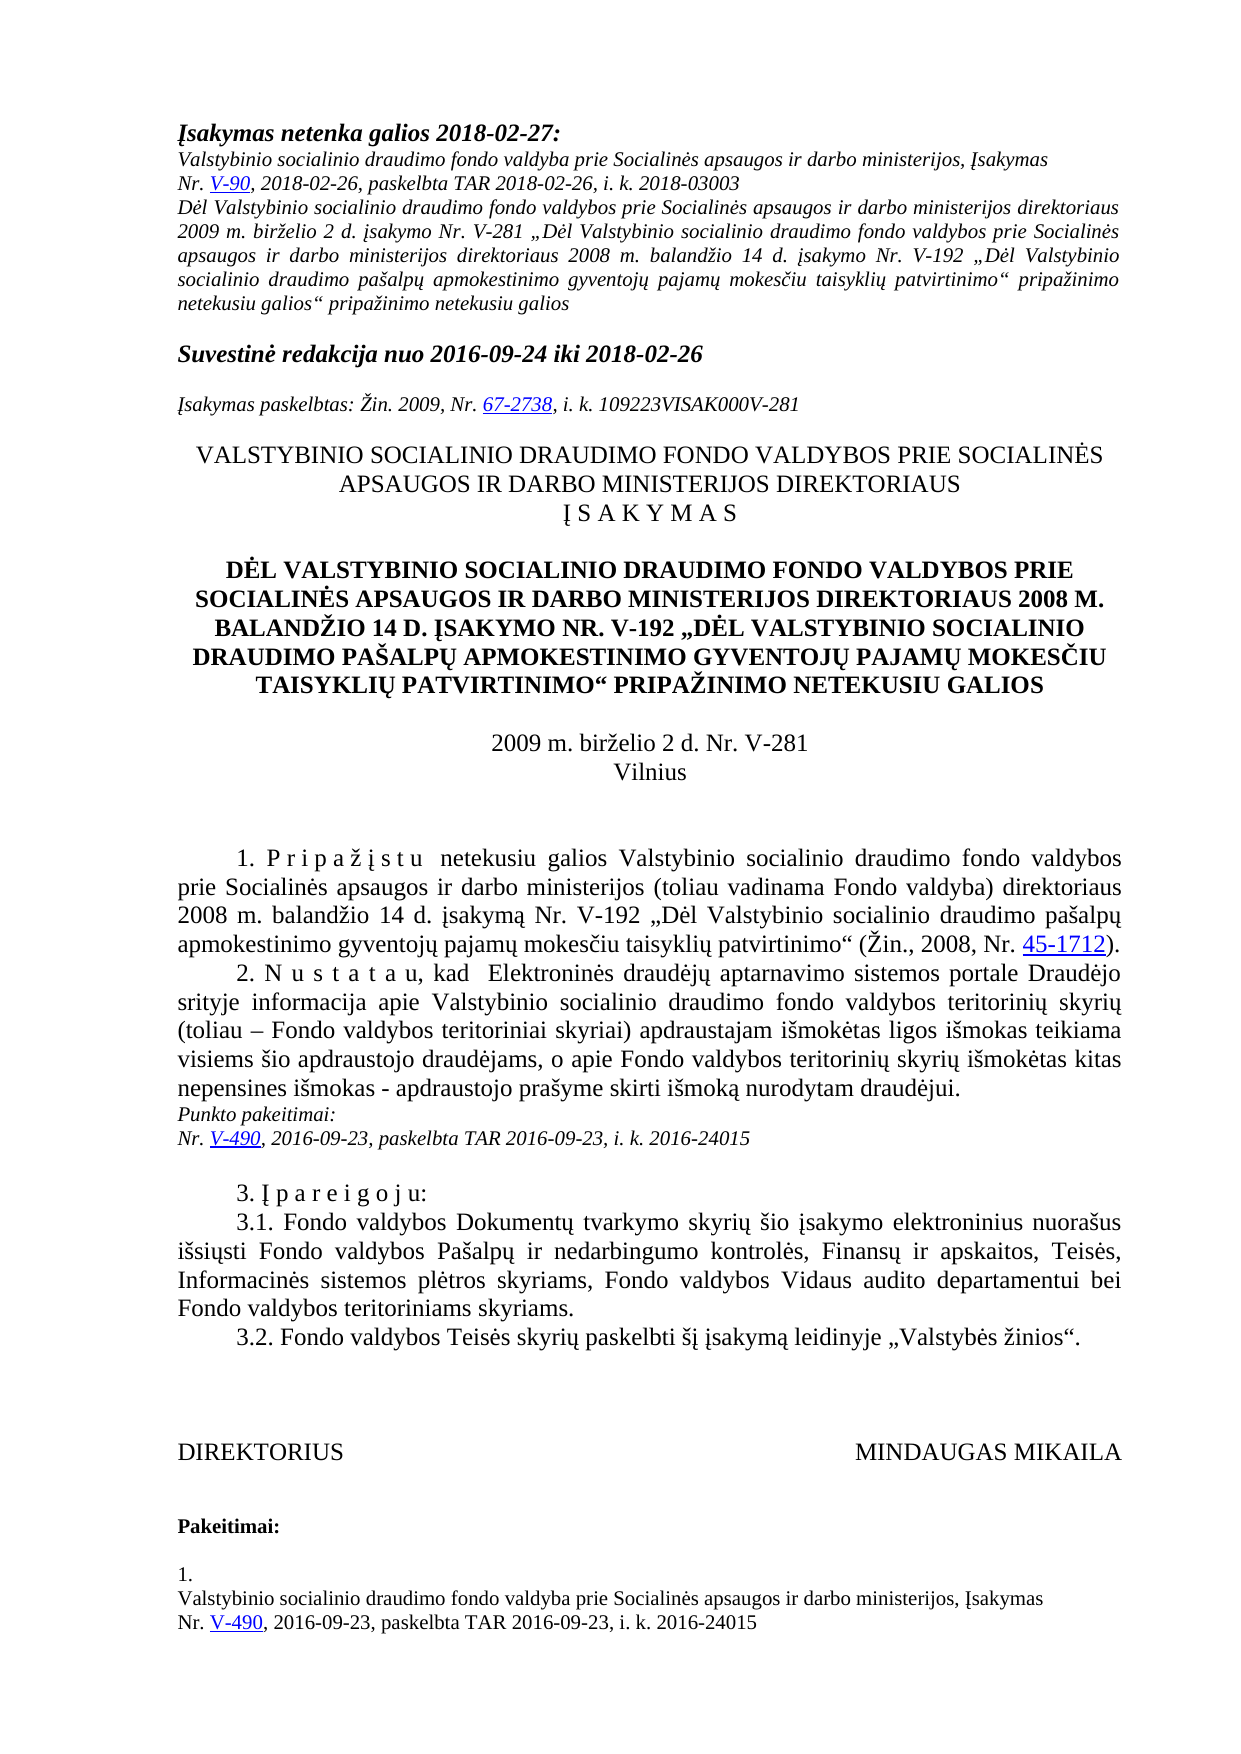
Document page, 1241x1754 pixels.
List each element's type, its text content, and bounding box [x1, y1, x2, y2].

text Punkto pakeitimai: [177, 1102, 1122, 1126]
text 1. Pripažįstu netekusiu galios Valstybinio socialinio draudimo fondo valdybos prie Socialinės apsaugos ir darbo ministerijos (toliau vadinama Fondo valdyba) direktoriaus 2008 m. balandžio 14 d. įsakymą Nr. V-192 „Dėl Valstybinio socialinio draudimo pašalpų apmokestinimo gyventojų pajamų mokesčiu taisyklių patvirtinimo“ (Žin., 2008, Nr. 45-1712). [177, 843, 1122, 958]
text 2. N u s t a t a u, kad Elektroninės draudėjų aptarnavimo sistemos portale Draudėjo srityje informacija apie Valstybinio socialinio draudimo fondo valdybos teritorinių skyrių (toliau – Fondo valdybos teritoriniai skyriai) apdraustajam išmokėtas ligos išmokas teikiama visiems šio apdraustojo draudėjams, o apie Fondo valdybos teritorinių skyrių išmokėtas kitas nepensines išmokas - apdraustojo prašyme skirti išmoką nurodytam draudėjui. [177, 958, 1122, 1102]
text Įsakymas netenka galios 2018-02-27: [177, 118, 1122, 147]
text DIREKTORIUS MINDAUGAS MIKAILA [177, 1437, 1122, 1466]
text 3. Įpareigoju: [177, 1178, 1122, 1207]
text 3.1. Fondo valdybos Dokumentų tvarkymo skyrių šio įsakymo elektroninius nuorašus išsiųsti Fondo valdybos Pašalpų ir nedarbingumo kontrolės, Finansų ir apskaitos, Teisės, Informacinės sistemos plėtros skyriams, Fondo valdybos Vidaus audito departamentui bei Fondo valdybos teritoriniams skyriams. [177, 1207, 1122, 1322]
text Valstybinio socialinio draudimo fondo valdyba prie Socialinės apsaugos ir darbo ministerijos, Įsakymas [177, 1586, 1122, 1610]
text 1. [177, 1562, 1122, 1586]
text Nr. V-490, 2016-09-23, paskelbta TAR 2016-09-23, i. k. 2016-24015 [177, 1610, 1122, 1634]
text VALSTYBINIO SOCIALINIO DRAUDIMO FONDO VALDYBOS PRIE SOCIALINĖS APSAUGOS IR DARBO MINISTERIJOS DIREKTORIAUS [177, 440, 1122, 498]
text Vilnius [177, 757, 1122, 785]
text Įsakymas paskelbtas: Žin. 2009, Nr. 67-2738, i. k. 109223VISAK000V-281 [177, 392, 1122, 416]
text 3.2. Fondo valdybos Teisės skyrių paskelbti šį įsakymą leidinyje „Valstybės žinios“. [177, 1322, 1122, 1351]
text Nr. V-90, 2018-02-26, paskelbta TAR 2018-02-26, i. k. 2018-03003 [177, 171, 1122, 195]
text DĖL VALSTYBINIO SOCIALINIO DRAUDIMO FONDO VALDYBOS PRIE SOCIALINĖS APSAUGOS IR DARBO MINISTERIJOS DIREKTORIAUS 2008 M. BALANDŽIO 14 D. ĮSAKYMO NR. V-192 „DĖL VALSTYBINIO SOCIALINIO DRAUDIMO PAŠALPŲ APMOKESTINIMO GYVENTOJŲ PAJAMŲ MOKESČIU TAISYKLIŲ PATVIRTINIMO“ PRIPAŽINIMO NETEKUSIU GALIOS [177, 555, 1122, 699]
text 2009 m. birželio 2 d. Nr. V-281 [177, 728, 1122, 757]
text Suvestinė redakcija nuo 2016-09-24 iki 2018-02-26 [177, 339, 1122, 368]
text Valstybinio socialinio draudimo fondo valdyba prie Socialinės apsaugos ir darbo ministerijos, Įsakymas [177, 147, 1122, 171]
text Nr. V-490, 2016-09-23, paskelbta TAR 2016-09-23, i. k. 2016-24015 [177, 1126, 1122, 1150]
text Dėl Valstybinio socialinio draudimo fondo valdybos prie Socialinės apsaugos ir darbo ministerijos direktoriaus 2009 m. birželio 2 d. įsakymo Nr. V-281 „Dėl Valstybinio socialinio draudimo fondo valdybos prie Socialinės apsaugos ir darbo ministerijos direktoriaus 2008 m. balandžio 14 d. įsakymo Nr. V-192 „Dėl Valstybinio socialinio draudimo pašalpų apmokestinimo gyventojų pajamų mokesčiu taisyklių patvirtinimo“ pripažinimo netekusiu galios“ pripažinimo netekusiu galios [177, 195, 1122, 315]
text Pakeitimai: [177, 1514, 1122, 1538]
text ĮSAKYMAS [177, 498, 1122, 527]
